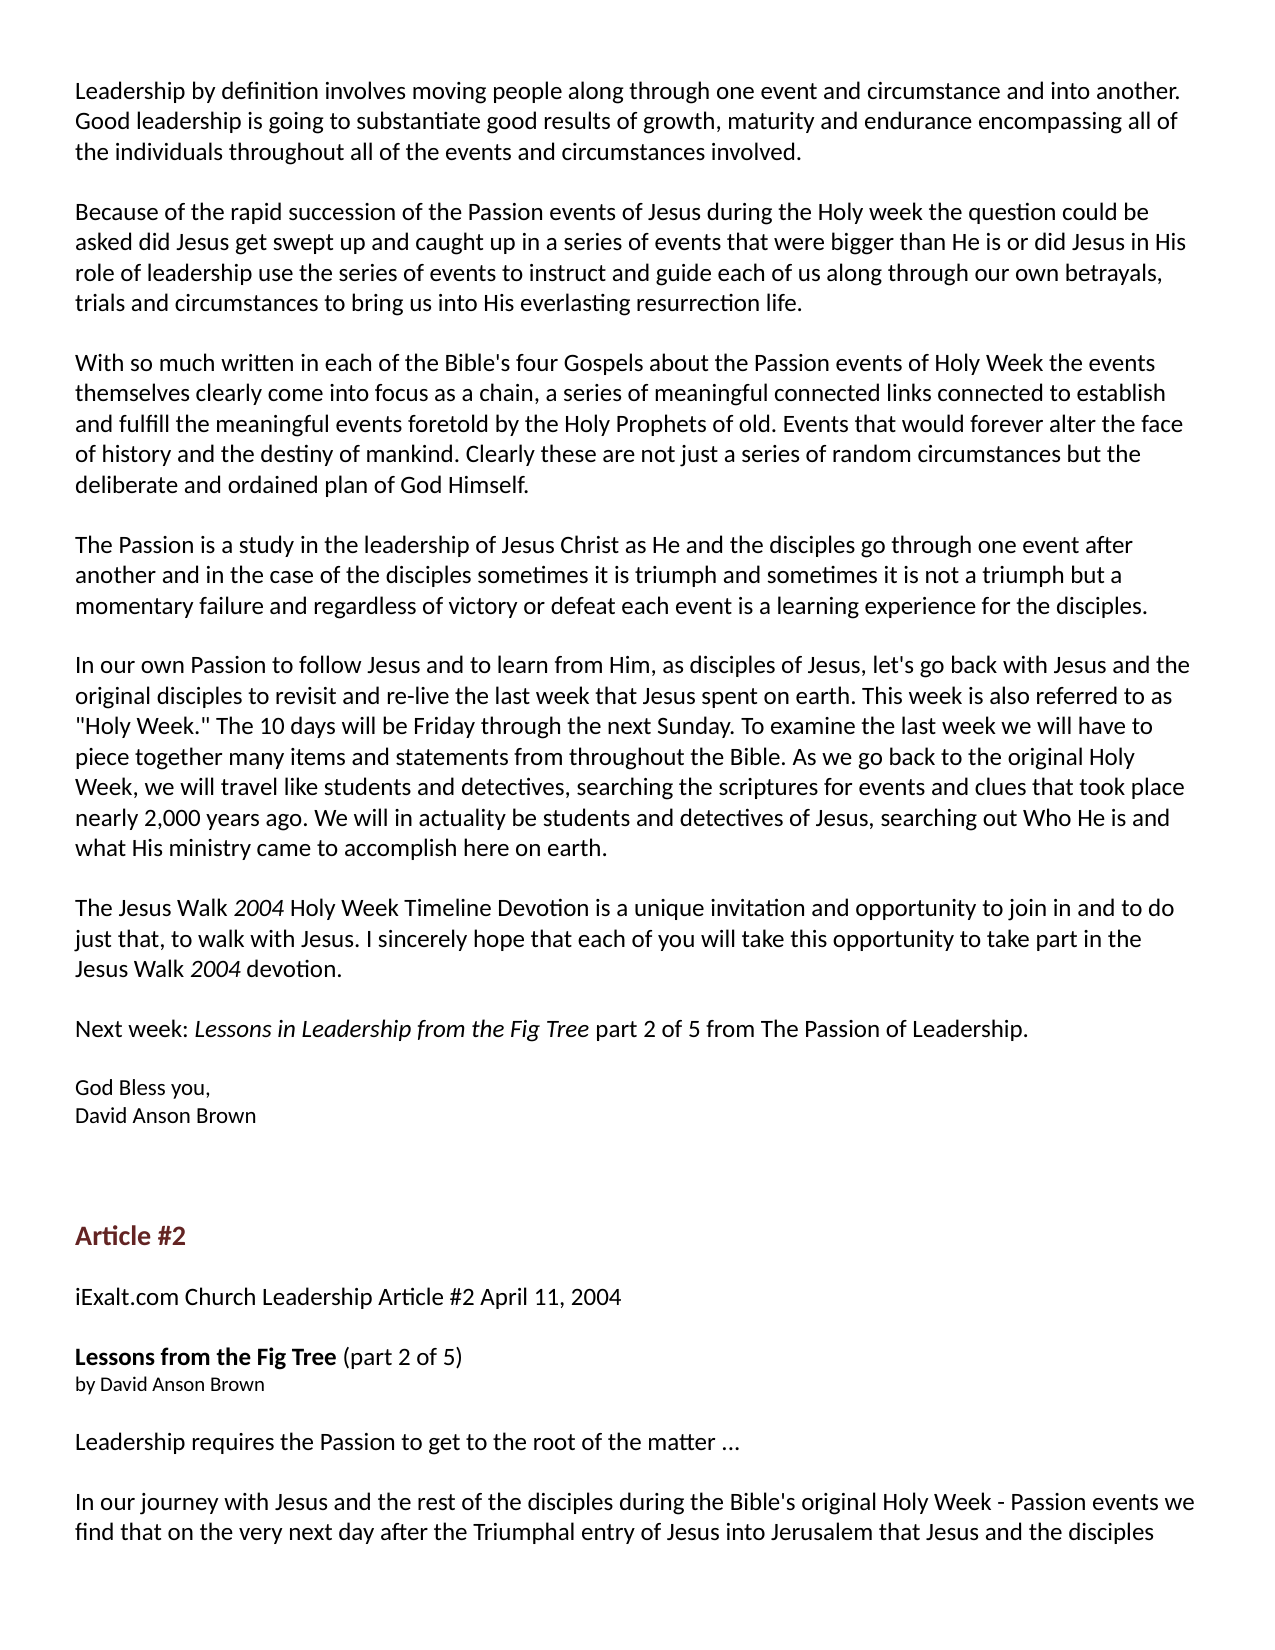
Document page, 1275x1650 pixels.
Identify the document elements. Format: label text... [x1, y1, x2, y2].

subtitle Article #2 [75, 1218, 1200, 1252]
text Leadership requires the Passion to get to the root of the matter ... [75, 1426, 1200, 1456]
text In our own Passion to follow Jesus and to learn from Him, as disciples of Jesus, let's go back with Jesus and the original disciples to revisit and re-live the last week that Jesus spent on earth. This week is also referred to as "Holy Week." The 10 days will be Friday through the next Sunday. To examine the last week we will have to piece together many items and statements from throughout the Bible. As we go back to the original Holy Week, we will travel like students and detectives, searching the scriptures for events and clues that took place nearly 2,000 years ago. We will in actuality be students and detectives of Jesus, searching out Who He is and what His ministry came to accomplish here on earth. [75, 649, 1200, 863]
text The Jesus Walk 2004 Holy Week Timeline Devotion is a unique invitation and opportunity to join in and to do just that, to walk with Jesus. I sincerely hope that each of you will take this opportunity to take part in the Jesus Walk 2004 devotion. [75, 892, 1200, 984]
text iExalt.com Church Leadership Article #2 April 11, 2004 [75, 1281, 1200, 1312]
text Leadership by definition involves moving people along through one event and circumstance and into another. Good leadership is going to substantiate good results of growth, maturity and endurance encompassing all of the individuals throughout all of the events and circumstances involved. [75, 75, 1200, 167]
text Because of the rapid succession of the Passion events of Jesus during the Holy week the question could be asked did Jesus get swept up and caught up in a series of events that were bigger than He is or did Jesus in His role of leadership use the series of events to instruct and guide each of us along through our own betrayals, trials and circumstances to bring us into His everlasting resurrection life. [75, 196, 1200, 318]
text The Passion is a study in the leadership of Jesus Christ as He and the disciples go through one event after another and in the case of the disciples sometimes it is triumph and sometimes it is not a triumph but a momentary failure and regardless of victory or defeat each event is a learning experience for the disciples. [75, 529, 1200, 620]
text Lessons from the Fig Tree (part 2 of 5) by David Anson Brown [75, 1341, 1200, 1397]
text God Bless you, David Anson Brown [75, 1073, 1200, 1129]
text In our journey with Jesus and the rest of the disciples during the Bible's original Holy Week - Passion events we find that on the very next day after the Triumphal entry of Jesus into Jerusalem that Jesus and the disciples [75, 1486, 1200, 1547]
text With so much written in each of the Bible's four Gospels about the Passion events of Holy Week the events themselves clearly come into focus as a chain, a series of meaningful connected links connected to establish and fulfill the meaningful events foretold by the Holy Prophets of old. Events that would forever alter the face of history and the destiny of mankind. Clearly these are not just a series of random circumstances but the deliberate and ordained plan of God Himself. [75, 347, 1200, 499]
text Next week: Lessons in Leadership from the Fig Tree part 2 of 5 from The Passion of Leadership. [75, 1013, 1200, 1043]
